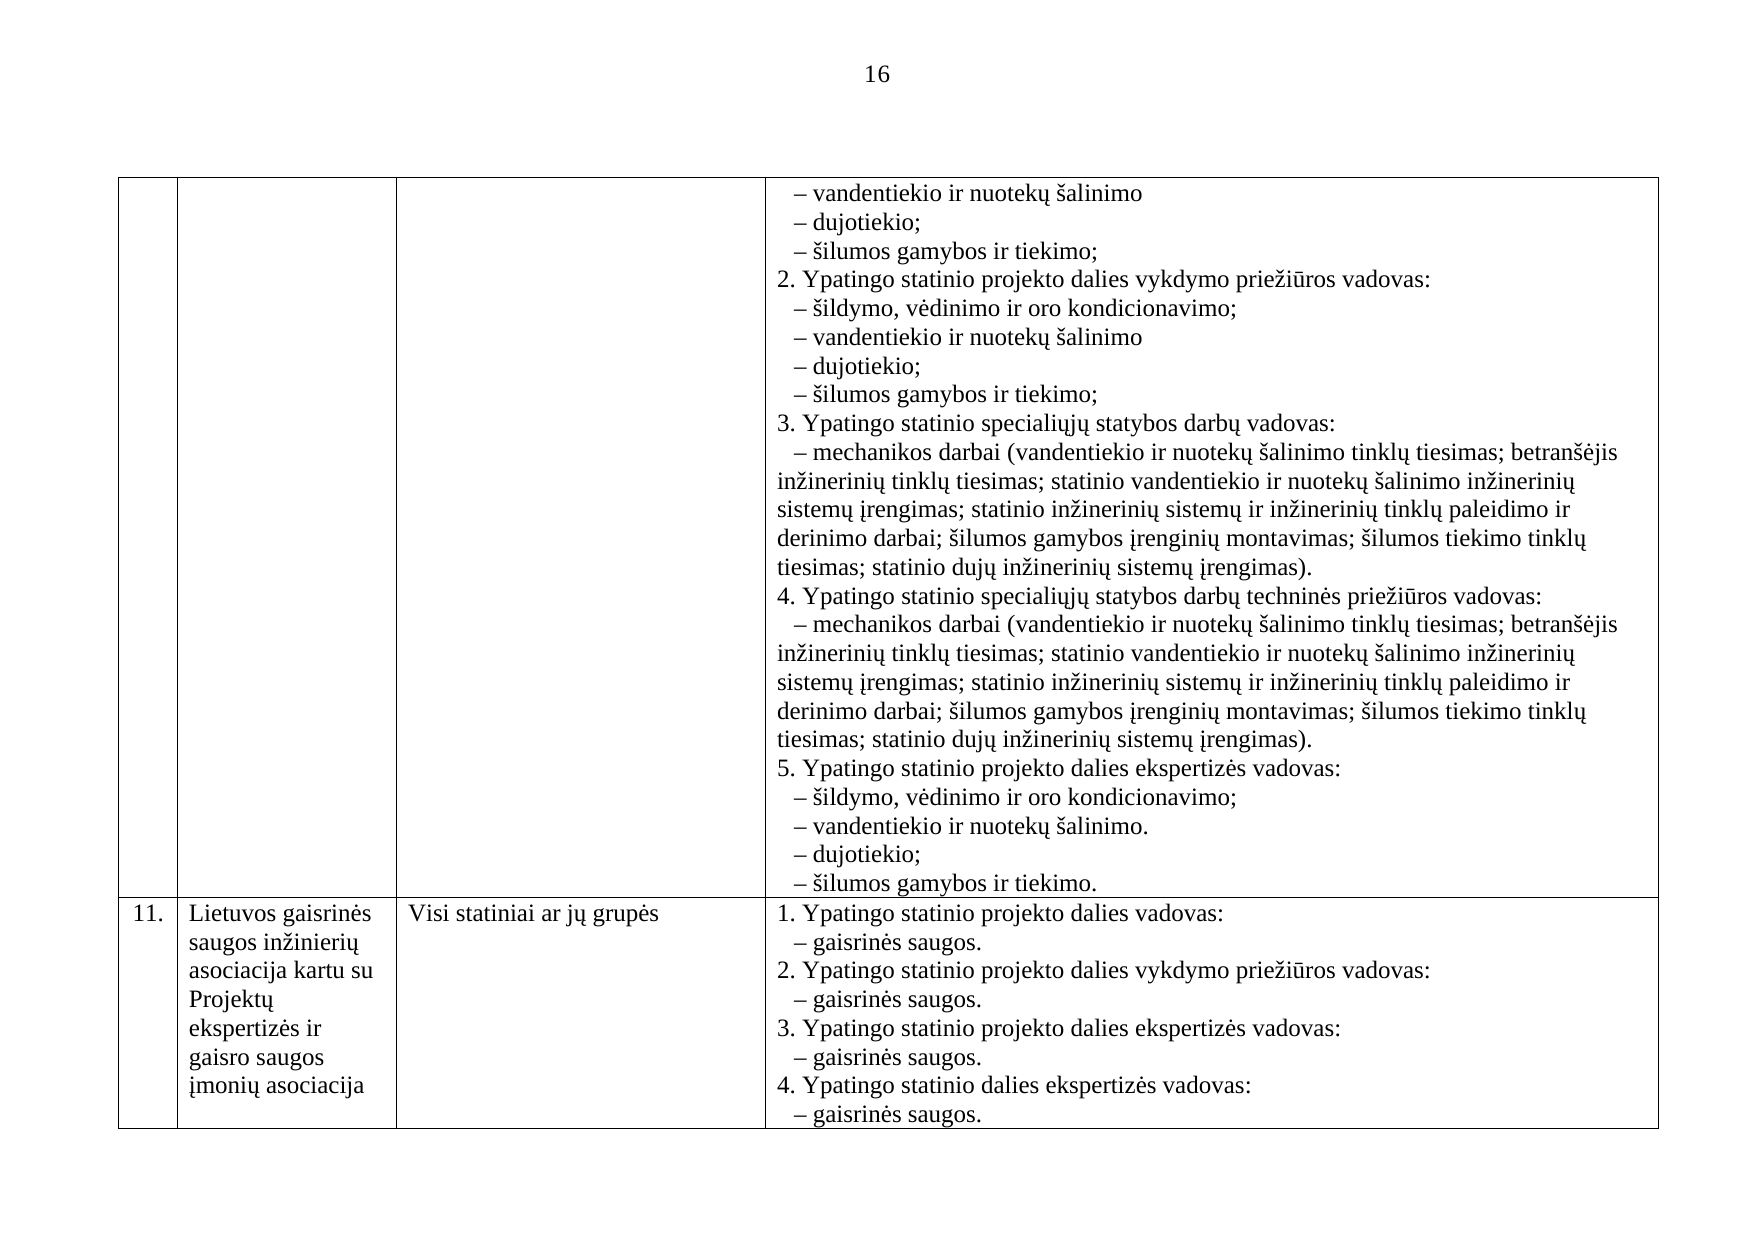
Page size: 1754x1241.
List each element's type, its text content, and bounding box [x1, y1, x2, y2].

table_cell Visi statiniai ar jų grupės [397, 898, 765, 1128]
table_cell [119, 178, 177, 897]
table_cell – vandentiekio ir nuotekų šalinimo – dujotiekio; – šilumos gamybos ir tiekimo; 2. Ypatingo statinio projekto dalies vykdymo priežiūros vadovas: – šildymo, vėdinimo ir oro kondicionavimo; – vandentiekio ir nuotekų šalinimo – dujotiekio; – šilumos gamybos ir tiekimo; 3. Ypatingo statinio specialiųjų statybos darbų vadovas: – mechanikos darbai (vandentiekio ir nuotekų šalinimo tinklų tiesimas; betranšėjis inžinerinių tinklų tiesimas; statinio vandentiekio ir nuotekų šalinimo inžinerinių sistemų įrengimas; statinio inžinerinių sistemų ir inžinerinių tinklų paleidimo ir derinimo darbai; šilumos gamybos įrenginių montavimas; šilumos tiekimo tinklų tiesimas; statinio dujų inžinerinių sistemų įrengimas). 4. Ypatingo statinio specialiųjų statybos darbų techninės priežiūros vadovas: – mechanikos darbai (vandentiekio ir nuotekų šalinimo tinklų tiesimas; betranšėjis inžinerinių tinklų tiesimas; statinio vandentiekio ir nuotekų šalinimo inžinerinių sistemų įrengimas; statinio inžinerinių sistemų ir inžinerinių tinklų paleidimo ir derinimo darbai; šilumos gamybos įrenginių montavimas; šilumos tiekimo tinklų tiesimas; statinio dujų inžinerinių sistemų įrengimas). 5. Ypatingo statinio projekto dalies ekspertizės vadovas: – šildymo, vėdinimo ir oro kondicionavimo; – vandentiekio ir nuotekų šalinimo. – dujotiekio; – šilumos gamybos ir tiekimo. [766, 178, 1658, 897]
table_cell Lietuvos gaisrinės saugos inžinierių asociacija kartu su Projektų ekspertizės ir gaisro saugos įmonių asociacija [178, 898, 396, 1128]
table_cell 1. Ypatingo statinio projekto dalies vadovas: – gaisrinės saugos. 2. Ypatingo statinio projekto dalies vykdymo priežiūros vadovas: – gaisrinės saugos. 3. Ypatingo statinio projekto dalies ekspertizės vadovas: – gaisrinės saugos. 4. Ypatingo statinio dalies ekspertizės vadovas: – gaisrinės saugos. [766, 898, 1658, 1128]
table_cell 11. [119, 898, 177, 1128]
table_cell [397, 178, 765, 897]
table_cell [178, 178, 396, 897]
